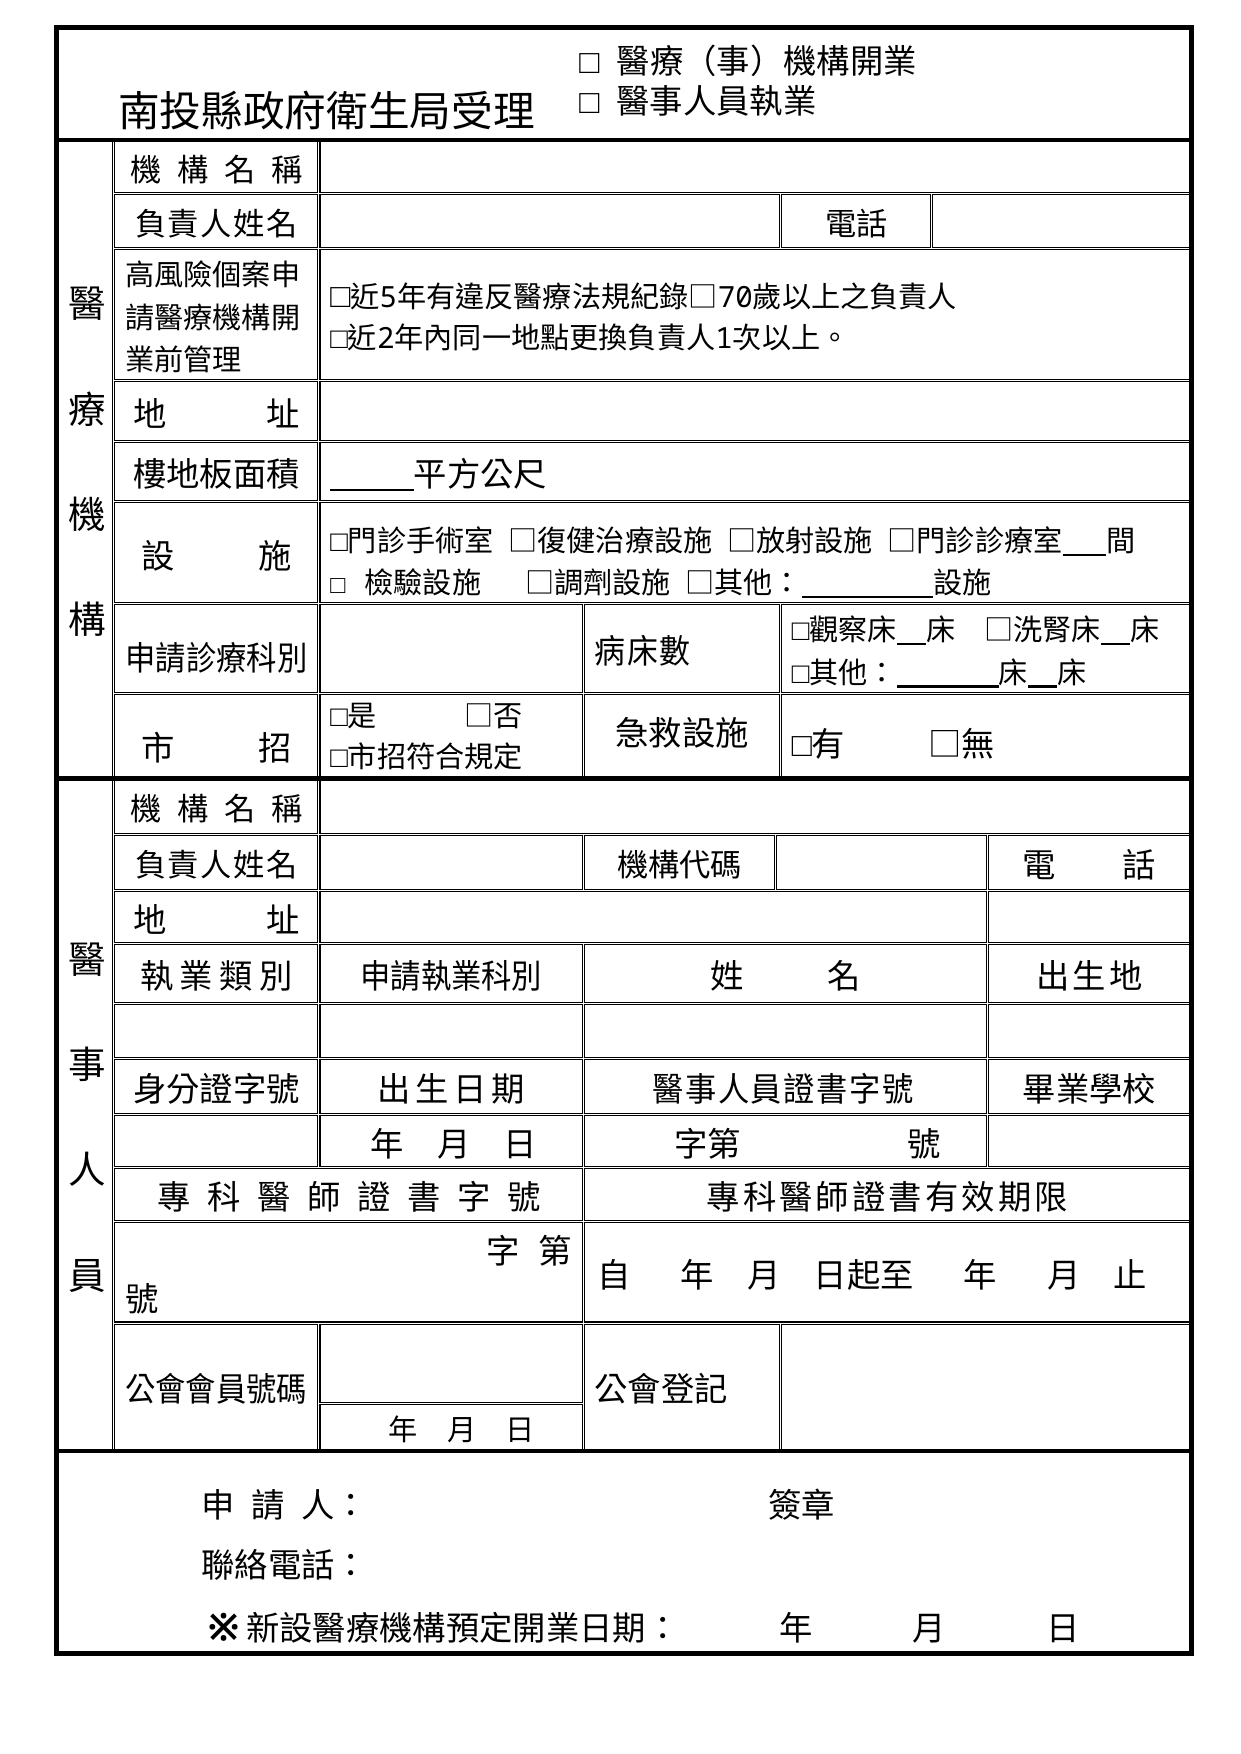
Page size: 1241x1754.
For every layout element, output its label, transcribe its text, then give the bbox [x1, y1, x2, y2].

table_cell [115, 1005, 317, 1057]
table_cell 樓地板面積 [115, 443, 317, 500]
table_cell 自 年 月 日起至 年 月 止 [585, 1223, 1189, 1321]
table_cell 身分證字號 [115, 1060, 317, 1113]
table_cell [115, 1116, 317, 1166]
table_cell 姓 名 [585, 945, 986, 1002]
table_cell □近5年有違反醫療法規紀錄□70歲以上之負責人 □近2年內同一地點更換負責人1次以上。 [321, 250, 1189, 379]
table_cell 負責人姓名 [115, 195, 317, 247]
table_cell [782, 1325, 1189, 1449]
table_cell 專科醫師證書有效期限 [585, 1169, 1189, 1220]
table_cell 急救設施 [585, 695, 779, 776]
table_cell □有 □無 [782, 695, 1189, 776]
table_cell [321, 382, 1189, 439]
table_cell 年 月 日 [321, 1116, 582, 1166]
table_cell 申 請 人： 簽章 聯絡電話： ※新設醫療機構預定開業日期： 年 月 日 [59, 1453, 1189, 1651]
table_cell 高風險個案申請醫療機構開業前管理 [115, 250, 317, 379]
table_cell [321, 195, 779, 247]
table_cell 畢業學校 [989, 1060, 1189, 1113]
table_cell □門診手術室 □復健治療設施 □放射設施 □門診診療室 間 檢驗設施 □調劑設施 □其他： 設施 [321, 503, 1189, 602]
table_cell 機 構 名 稱 [115, 142, 317, 192]
table_cell [321, 836, 582, 889]
table_cell [321, 781, 1189, 832]
table_cell 醫事人員證書字號 [585, 1060, 986, 1113]
table_cell □是 □否 □市招符合規定 [321, 695, 582, 776]
table_cell 出生地 [989, 945, 1189, 1002]
table_cell 醫 療 機 構 [59, 142, 112, 776]
table_cell [989, 1116, 1189, 1166]
table_cell [321, 142, 1189, 192]
table_cell 設 施 [115, 503, 317, 602]
table_cell 負責人姓名 [115, 836, 317, 889]
table_cell 執業類別 [115, 945, 317, 1002]
table_cell [321, 1005, 582, 1057]
table_cell 機 構 名 稱 [115, 781, 317, 832]
table_cell 申請執業科別 [321, 945, 582, 1002]
table_cell [933, 195, 1189, 247]
table_cell 醫 事 人 員 [59, 781, 112, 1449]
table_cell 出生日期 [321, 1060, 582, 1113]
table_cell 電話 [782, 195, 930, 247]
table_cell 電 話 [989, 836, 1189, 889]
table_cell 病床數 [585, 605, 779, 692]
table_cell [321, 1325, 582, 1402]
table_cell [585, 1005, 986, 1057]
table_cell 平方公尺 [321, 443, 1189, 500]
table_cell 年 月 日 [321, 1405, 582, 1449]
table_cell [321, 605, 582, 692]
table_cell 公會會員號碼 [115, 1325, 317, 1449]
table_cell 字第 號 [115, 1223, 582, 1321]
table_cell [989, 892, 1189, 942]
table_cell 字第 號 [585, 1116, 986, 1166]
table_cell [777, 836, 986, 889]
table_cell □觀察床 床 □洗腎床 床 □其他： 床 床 [782, 605, 1189, 692]
table_cell 地 址 [115, 382, 317, 439]
table_cell 公會登記 [585, 1325, 779, 1449]
table_cell 專 科 醫 師 證 書 字 號 [115, 1169, 582, 1220]
table_cell 地 址 [115, 892, 317, 942]
table_cell 市 招 [115, 695, 317, 776]
table_cell [989, 1005, 1189, 1057]
table_header 南投縣政府衛生局受理 申請書 [59, 30, 1189, 138]
table_cell [321, 892, 986, 942]
table_cell 申請診療科別 [115, 605, 317, 692]
table_cell 機構代碼 [585, 836, 774, 889]
